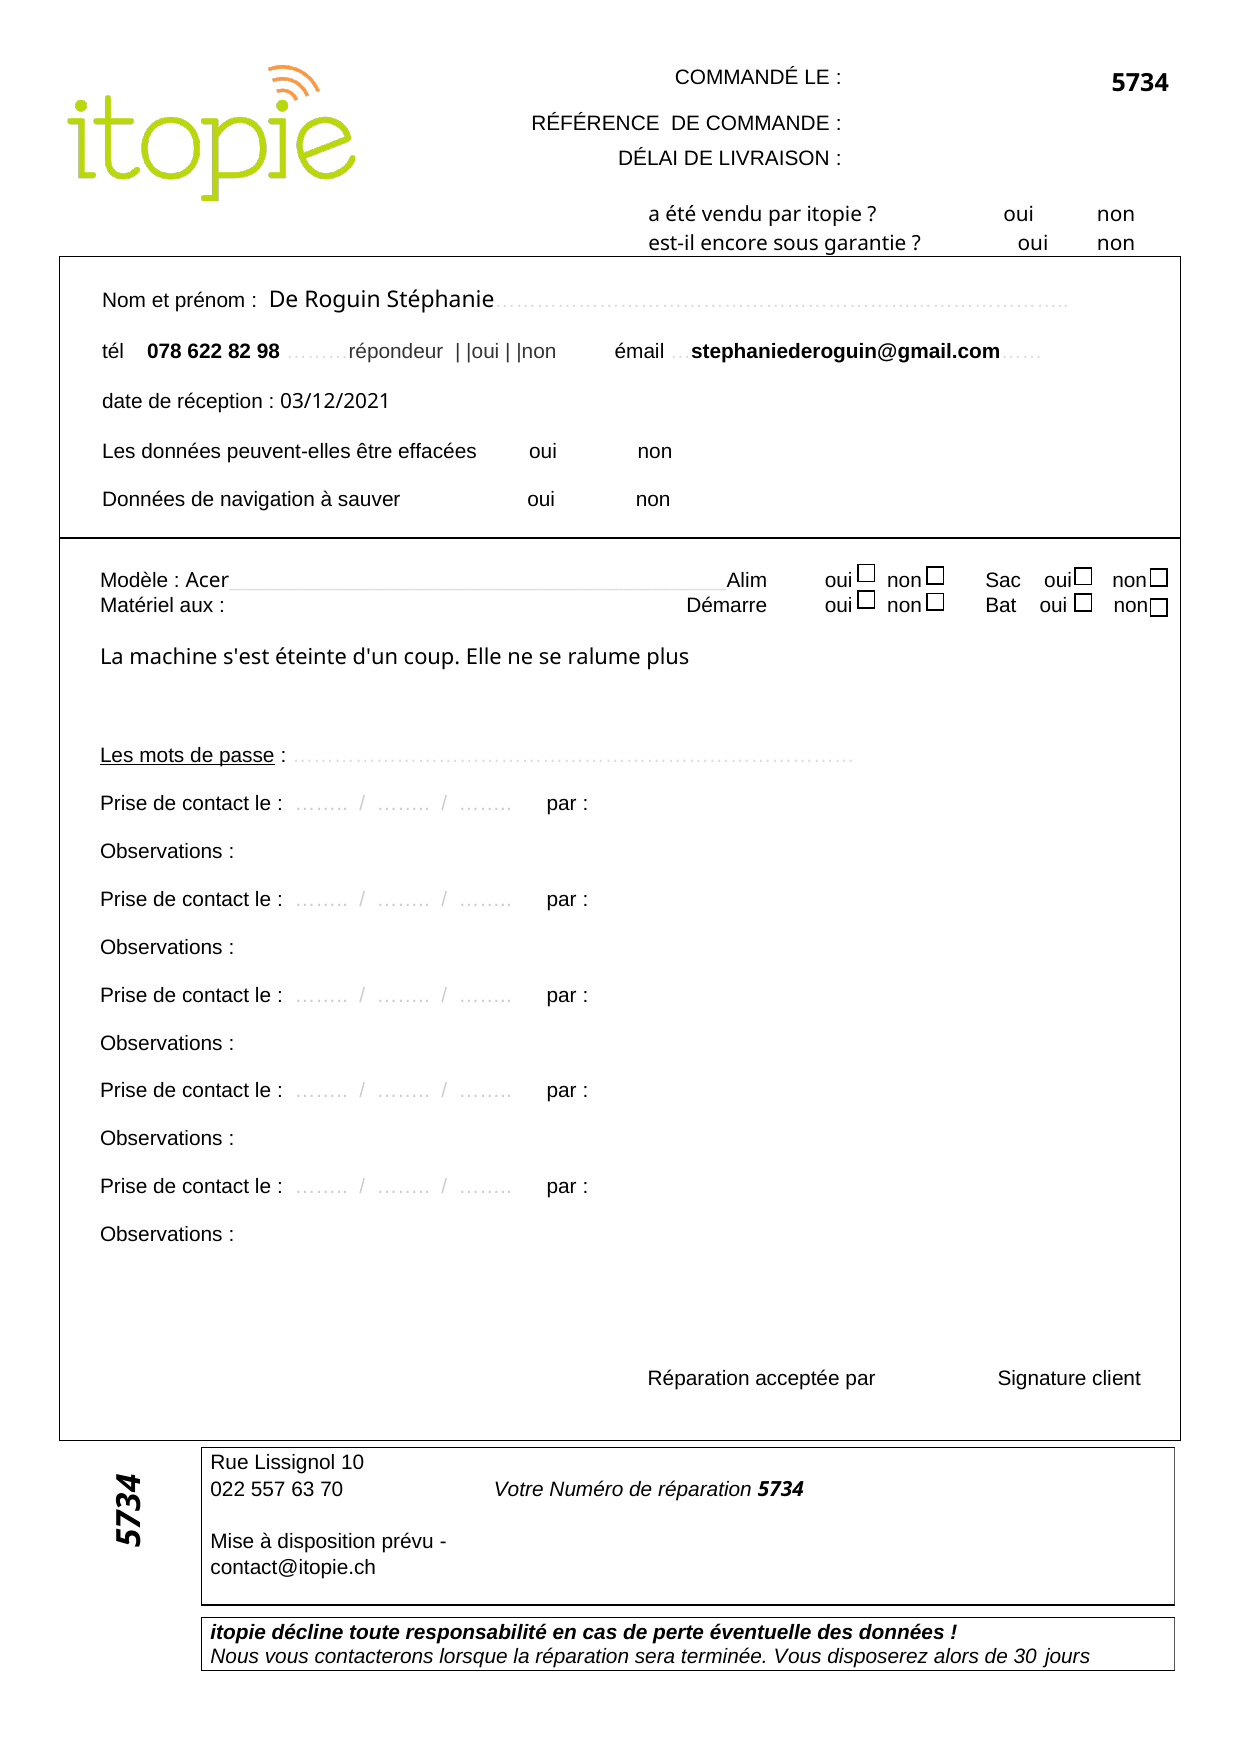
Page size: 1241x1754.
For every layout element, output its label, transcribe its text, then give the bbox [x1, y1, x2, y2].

text Observations : [60, 836, 1180, 863]
text Prise de contact le : …….. / …….. / …….. par : [60, 883, 1180, 911]
text Prise de contact le : …….. / …….. / …….. par : [60, 1075, 1180, 1102]
table_header Rue Lissignol 10 022 557 63 70 Votre Numéro de réparation 5734 Mise à disposition prévu - contact@itopie.ch [195, 1441, 1180, 1611]
text Modèle : Acer Alim oui non Sac oui non [948, 562, 1180, 590]
text Réparation acceptée par Signature client [60, 1363, 1180, 1390]
table_cell DÉLAI DE LIVRAISON : [490, 140, 847, 175]
text Observations : [60, 931, 1180, 958]
text Données de navigation à sauver oui non [60, 484, 1180, 511]
table_cell [847, 140, 1180, 175]
table_cell [847, 105, 1180, 140]
text Modèle : Acer Alim oui non Sac oui non [879, 562, 925, 590]
text tél 078 622 82 98 ………répondeur | |oui | |non émail …stephaniederoguin@gmail.com…… [60, 335, 1180, 362]
text Les mots de passe : ……………………………………………………………………… [60, 740, 1180, 767]
text Prise de contact le : …….. / …….. / …….. par : [60, 1171, 1180, 1198]
text est-il encore sous garantie ? oui non [59, 228, 1181, 256]
text Nom et prénom : De Roguin Stéphanie……………………………………………………………………….. [60, 280, 1180, 314]
table_cell RÉFÉRENCE DE COMMANDE : [490, 105, 847, 140]
text Observations : [60, 1123, 1180, 1150]
text Observations : [60, 1219, 1180, 1246]
table_cell itopie décline toute responsabilité en cas de perte éventuelle des données ! Nous vous contacterons lorsque la réparation sera terminée. Vous disposerez alors de 30 jours [195, 1611, 1180, 1677]
picture [67, 65, 356, 201]
text Modèle : Acer Alim oui non Sac oui non [60, 562, 856, 590]
text date de réception : 03/12/2021 [60, 383, 1180, 415]
text a été vendu par itopie ? oui non [59, 199, 1181, 228]
text La machine s'est éteinte d'un coup. Elle ne se ralume plus [60, 638, 1180, 671]
text Les données peuvent-elles être effacées oui non [60, 436, 1180, 463]
text Prise de contact le : …….. / …….. / …….. par : [60, 788, 1180, 815]
table_header 5734 [59, 1441, 195, 1677]
text Prise de contact le : …….. / …….. / …….. par : [60, 979, 1180, 1006]
table_header COMMANDÉ LE : [490, 59, 847, 104]
text Observations : [60, 1027, 1180, 1054]
table_header 5734 [847, 59, 1180, 104]
text Matériel aux : Démarre oui non Bat oui non [60, 590, 1180, 617]
